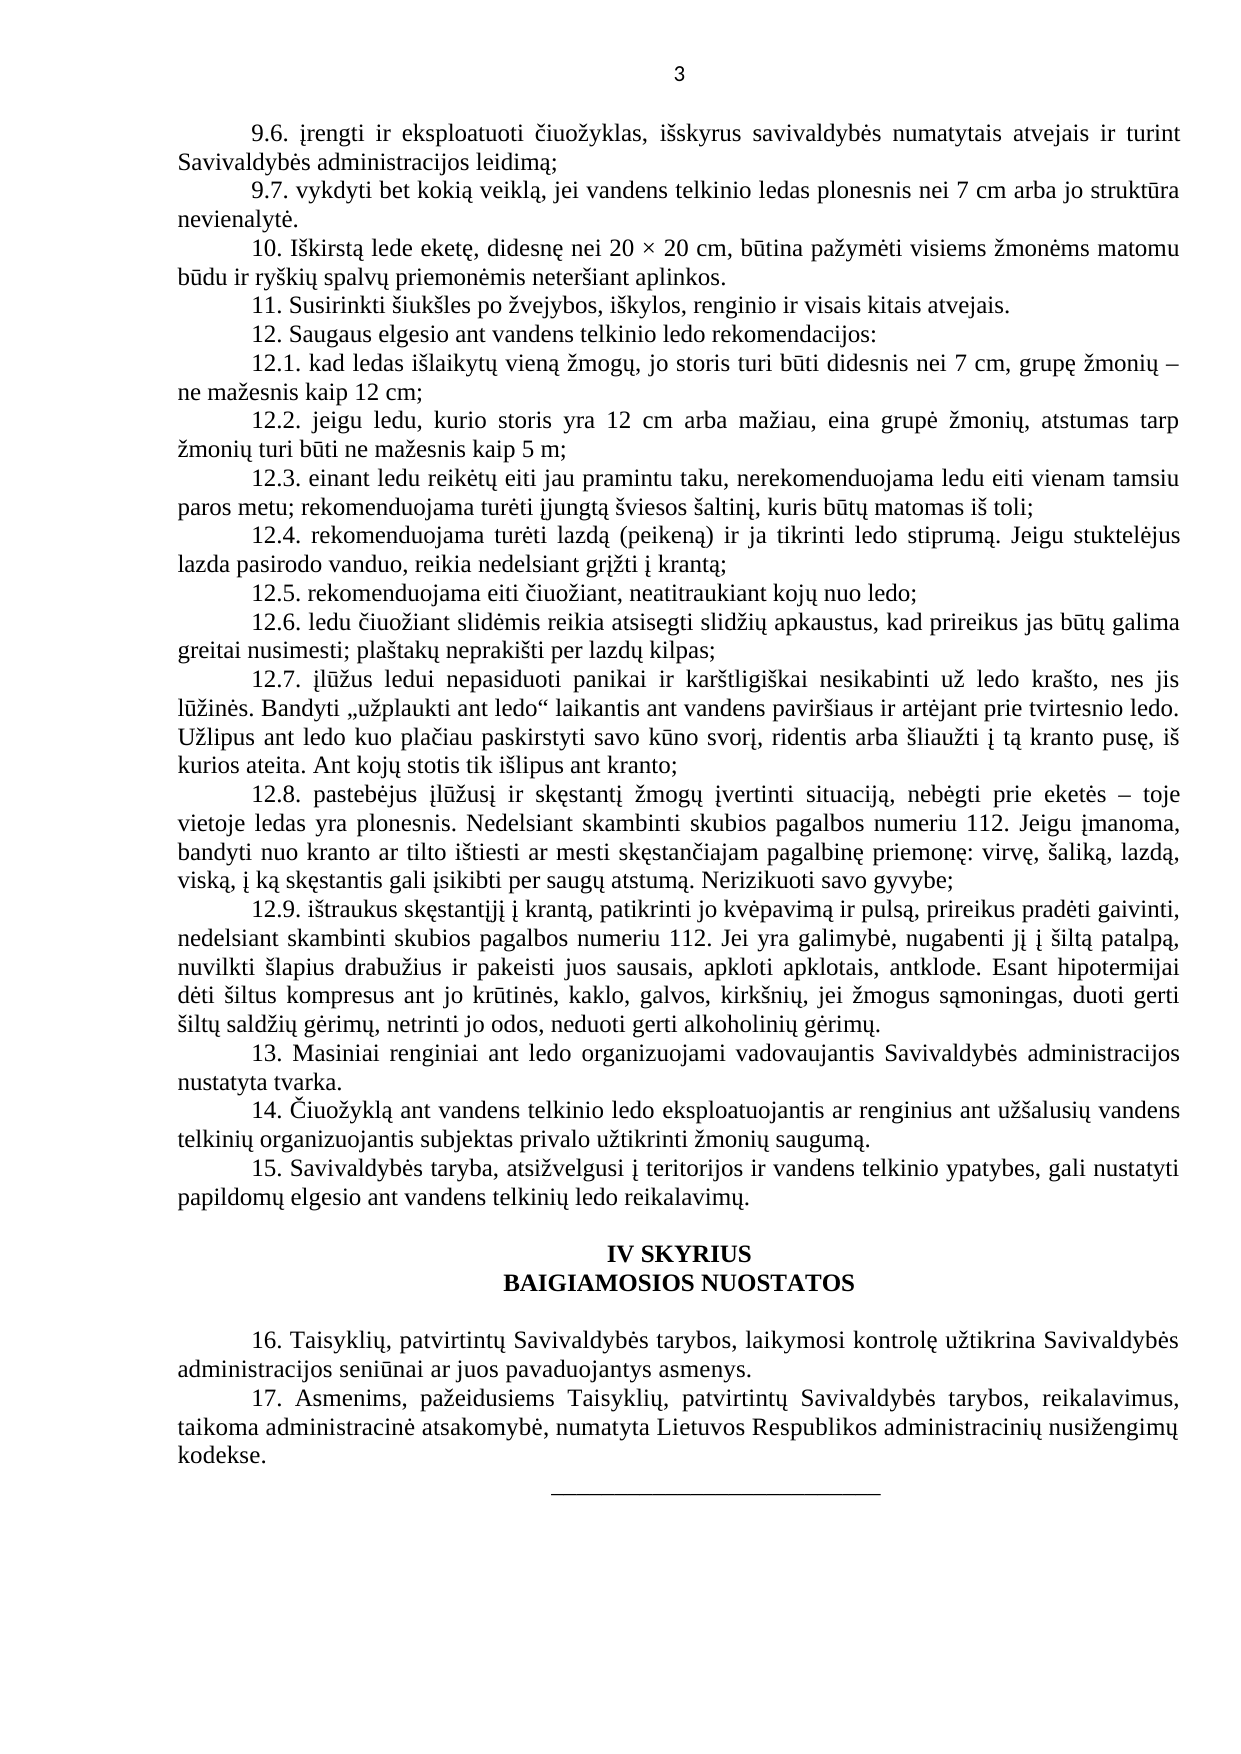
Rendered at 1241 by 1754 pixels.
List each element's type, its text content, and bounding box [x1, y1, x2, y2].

text 12.3. einant ledu reikėtų eiti jau pramintu taku, nerekomenduojama ledu eiti vienam tamsiu paros metu; rekomenduojama turėti įjungtą šviesos šaltinį, kuris būtų matomas iš toli; [177, 463, 1181, 521]
text 11. Susirinkti šiukšles po žvejybos, iškylos, renginio ir visais kitais atvejais. [177, 291, 1181, 319]
text 16. Taisyklių, patvirtintų Savivaldybės tarybos, laikymosi kontrolę užtikrina Savivaldybės administracijos seniūnai ar juos pavaduojantys asmenys. [177, 1326, 1181, 1383]
text 17. Asmenims, pažeidusiems Taisyklių, patvirtintų Savivaldybės tarybos, reikalavimus, taikoma administracinė atsakomybė, numatyta Lietuvos Respublikos administracinių nusižengimų kodekse. [177, 1383, 1181, 1469]
text 12.1. kad ledas išlaikytų vieną žmogų, jo storis turi būti didesnis nei 7 cm, grupę žmonių – ne mažesnis kaip 12 cm; [177, 348, 1181, 406]
text 13. Masiniai renginiai ant ledo organizuojami vadovaujantis Savivaldybės administracijos nustatyta tvarka. [177, 1038, 1181, 1096]
text 12. Saugaus elgesio ant vandens telkinio ledo rekomendacijos: [177, 319, 1181, 348]
text __________________________ [177, 1469, 1181, 1498]
text 9.7. vykdyti bet kokią veiklą, jei vandens telkinio ledas plonesnis nei 7 cm arba jo struktūra nevienalytė. [177, 176, 1181, 233]
text IV SKYRIUS [177, 1239, 1181, 1268]
text Baigiamosios nuostatos [177, 1268, 1181, 1297]
text 9.6. įrengti ir eksploatuoti čiuožyklas, išskyrus savivaldybės numatytais atvejais ir turint Savivaldybės administracijos leidimą; [177, 118, 1181, 176]
text 12.9. ištraukus skęstantįjį į krantą, patikrinti jo kvėpavimą ir pulsą, prireikus pradėti gaivinti, nedelsiant skambinti skubios pagalbos numeriu 112. Jei yra galimybė, nugabenti jį į šiltą patalpą, nuvilkti šlapius drabužius ir pakeisti juos sausais, apkloti apklotais, antklode. Esant hipotermijai dėti šiltus kompresus ant jo krūtinės, kaklo, galvos, kirkšnių, jei žmogus sąmoningas, duoti gerti šiltų saldžių gėrimų, netrinti jo odos, neduoti gerti alkoholinių gėrimų. [177, 894, 1181, 1038]
text 12.2. jeigu ledu, kurio storis yra 12 cm arba mažiau, eina grupė žmonių, atstumas tarp žmonių turi būti ne mažesnis kaip 5 m; [177, 406, 1181, 463]
text 12.5. rekomenduojama eiti čiuožiant, neatitraukiant kojų nuo ledo; [177, 578, 1181, 607]
text 12.4. rekomenduojama turėti lazdą (peikeną) ir ja tikrinti ledo stiprumą. Jeigu stuktelėjus lazda pasirodo vanduo, reikia nedelsiant grįžti į krantą; [177, 521, 1181, 578]
text 12.6. ledu čiuožiant slidėmis reikia atsisegti slidžių apkaustus, kad prireikus jas būtų galima greitai nusimesti; plaštakų neprakišti per lazdų kilpas; [177, 607, 1181, 664]
text 12.7. įlūžus ledui nepasiduoti panikai ir karštligiškai nesikabinti už ledo krašto, nes jis lūžinės. Bandyti „užplaukti ant ledo“ laikantis ant vandens paviršiaus ir artėjant prie tvirtesnio ledo. Užlipus ant ledo kuo plačiau paskirstyti savo kūno svorį, ridentis arba šliaužti į tą kranto pusę, iš kurios ateita. Ant kojų stotis tik išlipus ant kranto; [177, 664, 1181, 779]
text 10. Iškirstą lede eketę, didesnę nei 20 × 20 cm, būtina pažymėti visiems žmonėms matomu būdu ir ryškių spalvų priemonėmis neteršiant aplinkos. [177, 233, 1181, 291]
text 12.8. pastebėjus įlūžusį ir skęstantį žmogų įvertinti situaciją, nebėgti prie eketės – toje vietoje ledas yra plonesnis. Nedelsiant skambinti skubios pagalbos numeriu 112. Jeigu įmanoma, bandyti nuo kranto ar tilto ištiesti ar mesti skęstančiajam pagalbinę priemonę: virvę, šaliką, lazdą, viską, į ką skęstantis gali įsikibti per saugų atstumą. Nerizikuoti savo gyvybe; [177, 779, 1181, 894]
text 14. Čiuožyklą ant vandens telkinio ledo eksploatuojantis ar renginius ant užšalusių vandens telkinių organizuojantis subjektas privalo užtikrinti žmonių saugumą. [177, 1096, 1181, 1153]
text 15. Savivaldybės taryba, atsižvelgusi į teritorijos ir vandens telkinio ypatybes, gali nustatyti papildomų elgesio ant vandens telkinių ledo reikalavimų. [177, 1153, 1181, 1211]
